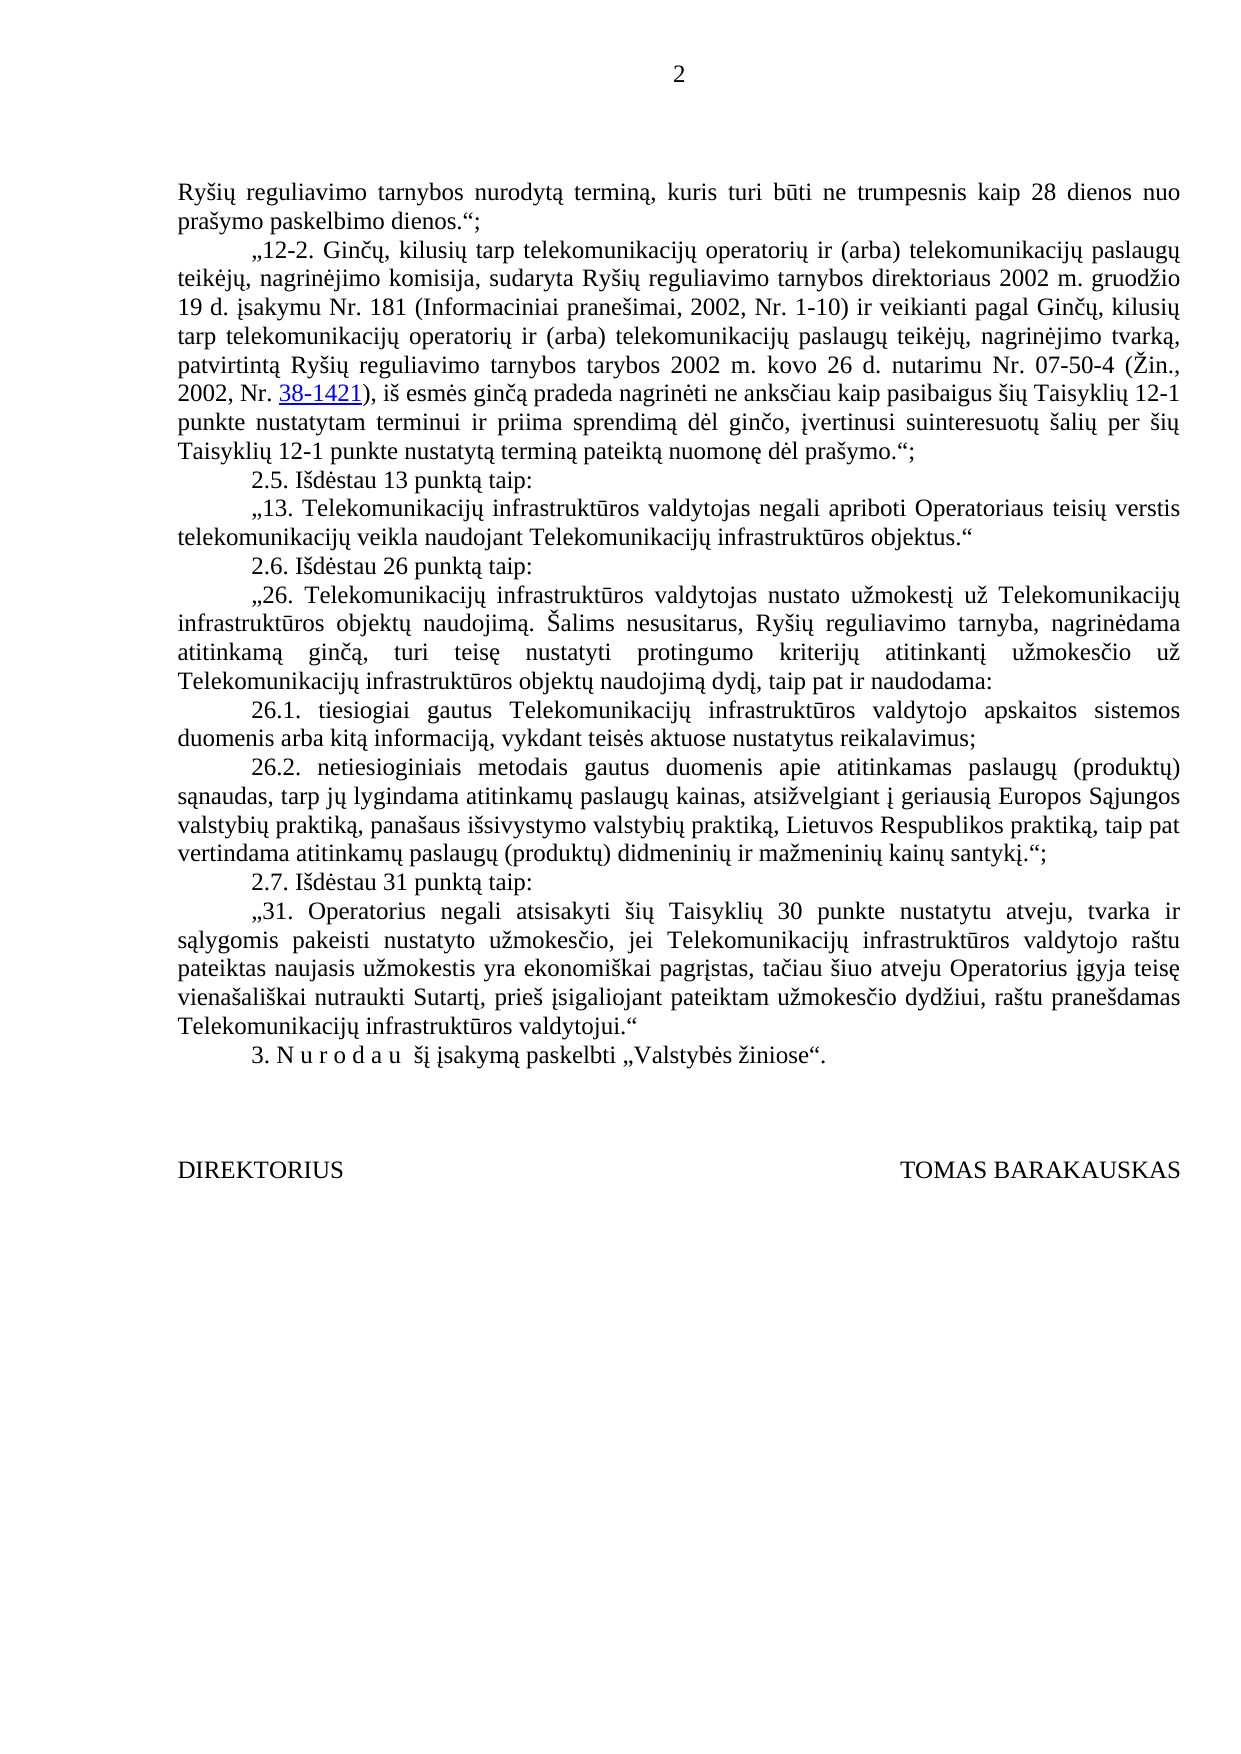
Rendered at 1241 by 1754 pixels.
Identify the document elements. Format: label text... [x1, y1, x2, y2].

text Ryšių reguliavimo tarnybos nurodytą terminą, kuris turi būti ne trumpesnis kaip 28 dienos nuo prašymo paskelbimo dienos.“; [177, 177, 1181, 235]
text „31. Operatorius negali atsisakyti šių Taisyklių 30 punkte nustatytu atveju, tvarka ir sąlygomis pakeisti nustatyto užmokesčio, jei Telekomunikacijų infrastruktūros valdytojo raštu pateiktas naujasis užmokestis yra ekonomiškai pagrįstas, tačiau šiuo atveju Operatorius įgyja teisę vienašališkai nutraukti Sutartį, prieš įsigaliojant pateiktam užmokesčio dydžiui, raštu pranešdamas Telekomunikacijų infrastruktūros valdytojui.“ [177, 896, 1181, 1040]
text 3. Nurodau šį įsakymą paskelbti „Valstybės žiniose“. [177, 1040, 1181, 1068]
text 2.5. Išdėstau 13 punktą taip: [177, 465, 1181, 493]
text „13. Telekomunikacijų infrastruktūros valdytojas negali apriboti Operatoriaus teisių verstis telekomunikacijų veikla naudojant Telekomunikacijų infrastruktūros objektus.“ [177, 493, 1181, 551]
text 26.2. netiesioginiais metodais gautus duomenis apie atitinkamas paslaugų (produktų) sąnaudas, tarp jų lygindama atitinkamų paslaugų kainas, atsižvelgiant į geriausią Europos Sąjungos valstybių praktiką, panašaus išsivystymo valstybių praktiką, Lietuvos Respublikos praktiką, taip pat vertindama atitinkamų paslaugų (produktų) didmeninių ir mažmeninių kainų santykį.“; [177, 752, 1181, 867]
text 26.1. tiesiogiai gautus Telekomunikacijų infrastruktūros valdytojo apskaitos sistemos duomenis arba kitą informaciją, vykdant teisės aktuose nustatytus reikalavimus; [177, 695, 1181, 752]
text 2.7. Išdėstau 31 punktą taip: [177, 867, 1181, 896]
text „26. Telekomunikacijų infrastruktūros valdytojas nustato užmokestį už Telekomunikacijų infrastruktūros objektų naudojimą. Šalims nesusitarus, Ryšių reguliavimo tarnyba, nagrinėdama atitinkamą ginčą, turi teisę nustatyti protingumo kriterijų atitinkantį užmokesčio už Telekomunikacijų infrastruktūros objektų naudojimą dydį, taip pat ir naudodama: [177, 580, 1181, 695]
text „12-2. Ginčų, kilusių tarp telekomunikacijų operatorių ir (arba) telekomunikacijų paslaugų teikėjų, nagrinėjimo komisija, sudaryta Ryšių reguliavimo tarnybos direktoriaus 2002 m. gruodžio 19 d. įsakymu Nr. 181 (Informaciniai pranešimai, 2002, Nr. 1-10) ir veikianti pagal Ginčų, kilusių tarp telekomunikacijų operatorių ir (arba) telekomunikacijų paslaugų teikėjų, nagrinėjimo tvarką, patvirtintą Ryšių reguliavimo tarnybos tarybos 2002 m. kovo 26 d. nutarimu Nr. 07-50-4 (Žin., 2002, Nr. 38-1421), iš esmės ginčą pradeda nagrinėti ne anksčiau kaip pasibaigus šių Taisyklių 12-1 punkte nustatytam terminui ir priima sprendimą dėl ginčo, įvertinusi suinteresuotų šalių per šių Taisyklių 12-1 punkte nustatytą terminą pateiktą nuomonę dėl prašymo.“; [177, 235, 1181, 465]
text Direktorius Tomas Barakauskas [177, 1155, 1181, 1183]
text 2.6. Išdėstau 26 punktą taip: [177, 551, 1181, 580]
